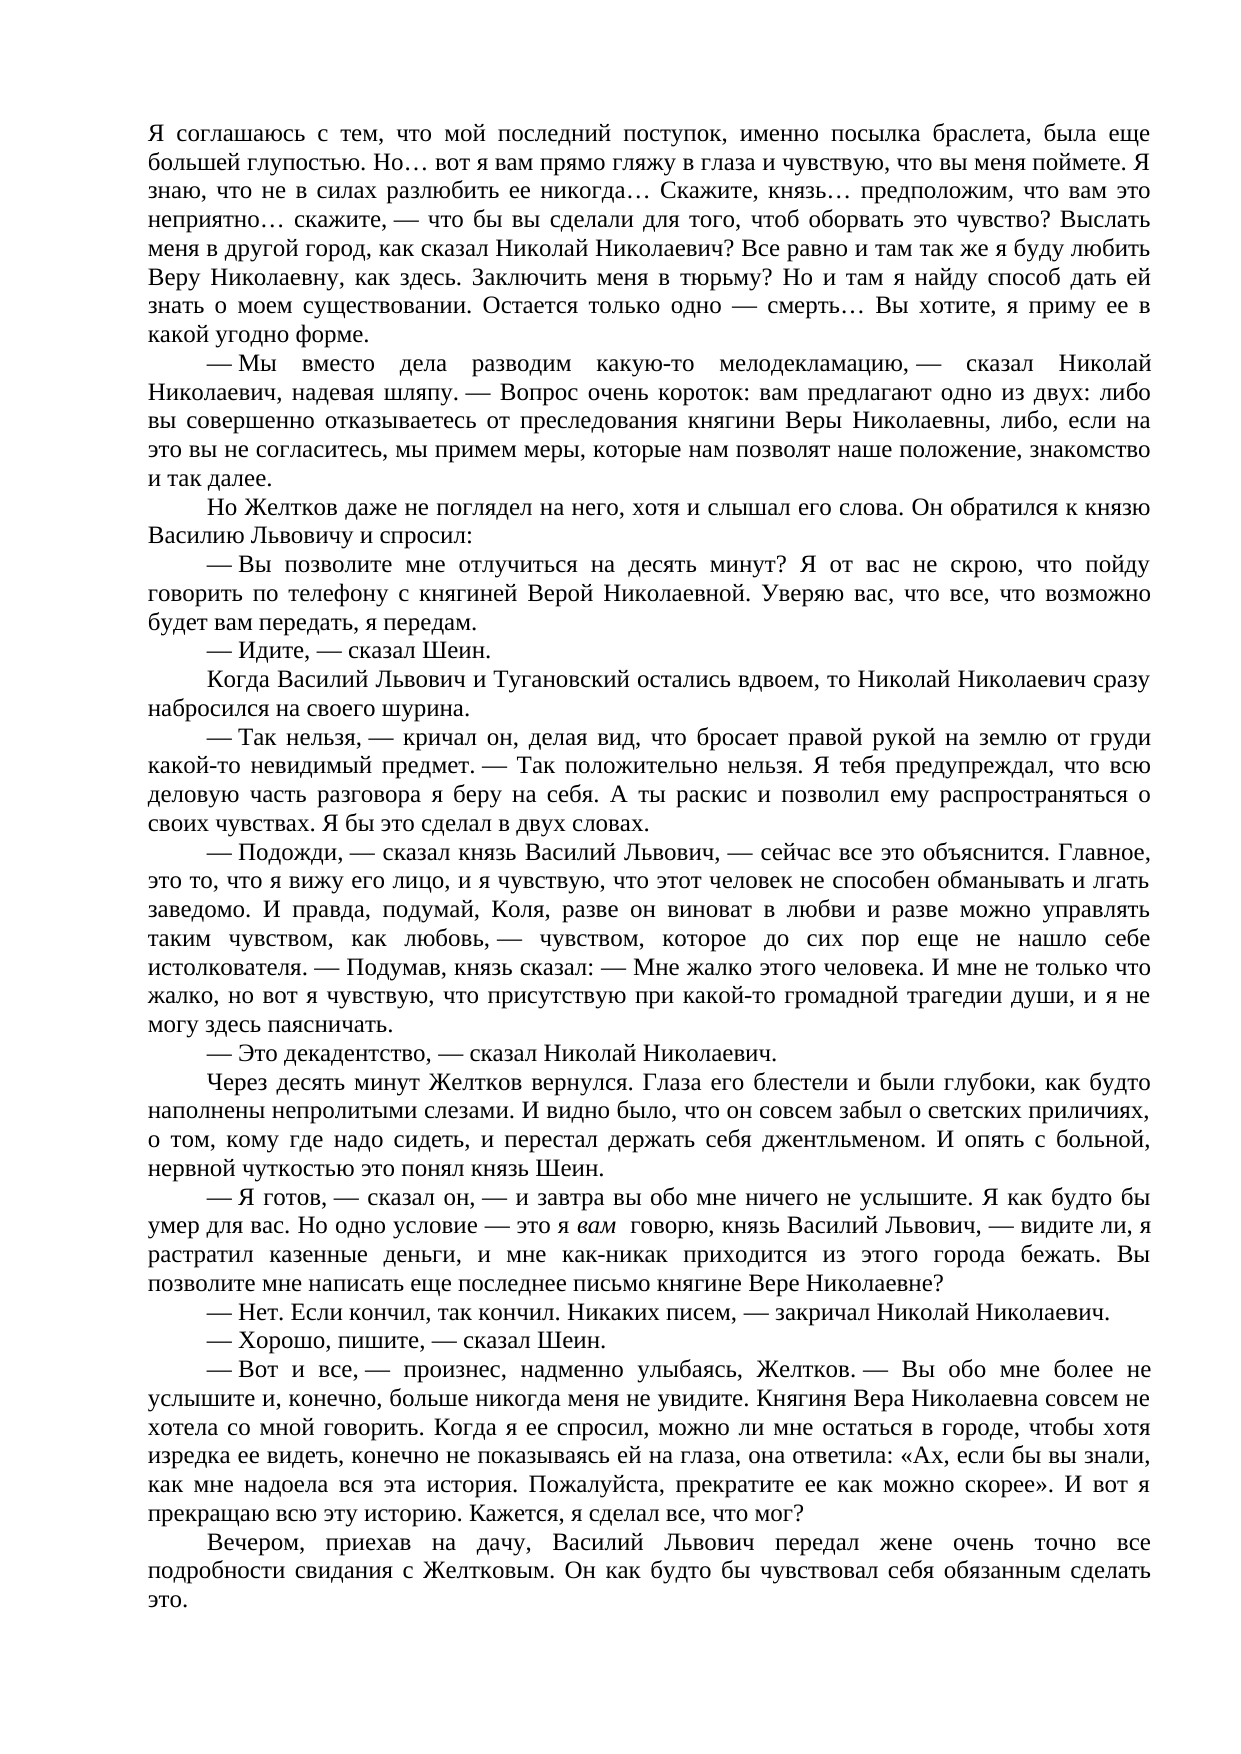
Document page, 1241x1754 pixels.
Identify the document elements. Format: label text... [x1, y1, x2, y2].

text — Вы позволите мне отлучиться на десять минут? Я от вас не скрою, что пойду говорить по телефону с княгиней Верой Николаевной. Уверяю вас, что все, что возможно будет вам передать, я передам. [148, 549, 1152, 636]
text — Это декадентство, — сказал Николай Николаевич. [148, 1038, 1152, 1067]
text — Вот и все, — произнес, надменно улыбаясь, Желтков. — Вы обо мне более не услышите и, конечно, больше никогда меня не увидите. Княгиня Вера Николаевна совсем не хотела со мной говорить. Когда я ее спросил, можно ли мне остаться в городе, чтобы хотя изредка ее видеть, конечно не показываясь ей на глаза, она ответила: «Ах, если бы вы знали, как мне надоела вся эта история. Пожалуйста, прекратите ее как можно скорее». И вот я прекращаю всю эту историю. Кажется, я сделал все, что мог? [148, 1354, 1152, 1527]
text Вечером, приехав на дачу, Василий Львович передал жене очень точно все подробности свидания с Желтковым. Он как будто бы чувствовал себя обязанным сделать это. [148, 1527, 1152, 1613]
text — Нет. Если кончил, так кончил. Никаких писем, — закричал Николай Николаевич. [148, 1297, 1152, 1326]
text — Идите, — сказал Шеин. [148, 636, 1152, 664]
text Через десять минут Желтков вернулся. Глаза его блестели и были глубоки, как будто наполнены непролитыми слезами. И видно было, что он совсем забыл о светских приличиях, о том, кому где надо сидеть, и перестал держать себя джентльменом. И опять с больной, нервной чуткостью это понял князь Шеин. [148, 1067, 1152, 1182]
text — Подожди, — сказал князь Василий Львович, — сейчас все это объяснится. Главное, это то, что я вижу его лицо, и я чувствую, что этот человек не способен обманывать и лгать заведомо. И правда, подумай, Коля, разве он виноват в любви и разве можно управлять таким чувством, как любовь, — чувством, которое до сих пор еще не нашло себе истолкователя. — Подумав, князь сказал: — Мне жалко этого человека. И мне не только что жалко, но вот я чувствую, что присутствую при какой-то громадной трагедии души, и я не могу здесь паясничать. [148, 837, 1152, 1038]
text — Так нельзя, — кричал он, делая вид, что бросает правой рукой на землю от груди какой-то невидимый предмет. — Так положительно нельзя. Я тебя предупреждал, что всю деловую часть разговора я беру на себя. А ты раскис и позволил ему распространяться о своих чувствах. Я бы это сделал в двух словах. [148, 722, 1152, 837]
text Когда Василий Львович и Тугановский остались вдвоем, то Николай Николаевич сразу набросился на своего шурина. [148, 664, 1152, 722]
text — Я готов, — сказал он, — и завтра вы обо мне ничего не услышите. Я как будто бы умер для вас. Но одно условие — это я вам говорю, князь Василий Львович, — видите ли, я растратил казенные деньги, и мне как-никак приходится из этого города бежать. Вы позволите мне написать еще последнее письмо княгине Вере Николаевне? [148, 1182, 1152, 1297]
text Я соглашаюсь с тем, что мой последний поступок, именно посылка браслета, была еще большей глупостью. Но… вот я вам прямо гляжу в глаза и чувствую, что вы меня поймете. Я знаю, что не в силах разлюбить ее никогда… Скажите, князь… предположим, что вам это неприятно… скажите, — что бы вы сделали для того, чтоб оборвать это чувство? Выслать меня в другой город, как сказал Николай Николаевич? Все равно и там так же я буду любить Веру Николаевну, как здесь. Заключить меня в тюрьму? Но и там я найду способ дать ей знать о моем существовании. Остается только одно — смерть… Вы хотите, я приму ее в какой угодно форме. [148, 118, 1152, 348]
text Но Желтков даже не поглядел на него, хотя и слышал его слова. Он обратился к князю Василию Львовичу и спросил: [148, 492, 1152, 549]
text — Мы вместо дела разводим какую-то мелодекламацию, — сказал Николай Николаевич, надевая шляпу. — Вопрос очень короток: вам предлагают одно из двух: либо вы совершенно отказываетесь от преследования княгини Веры Николаевны, либо, если на это вы не согласитесь, мы примем меры, которые нам позволят наше положение, знакомство и так далее. [148, 348, 1152, 492]
text — Хорошо, пишите, — сказал Шеин. [148, 1326, 1152, 1354]
